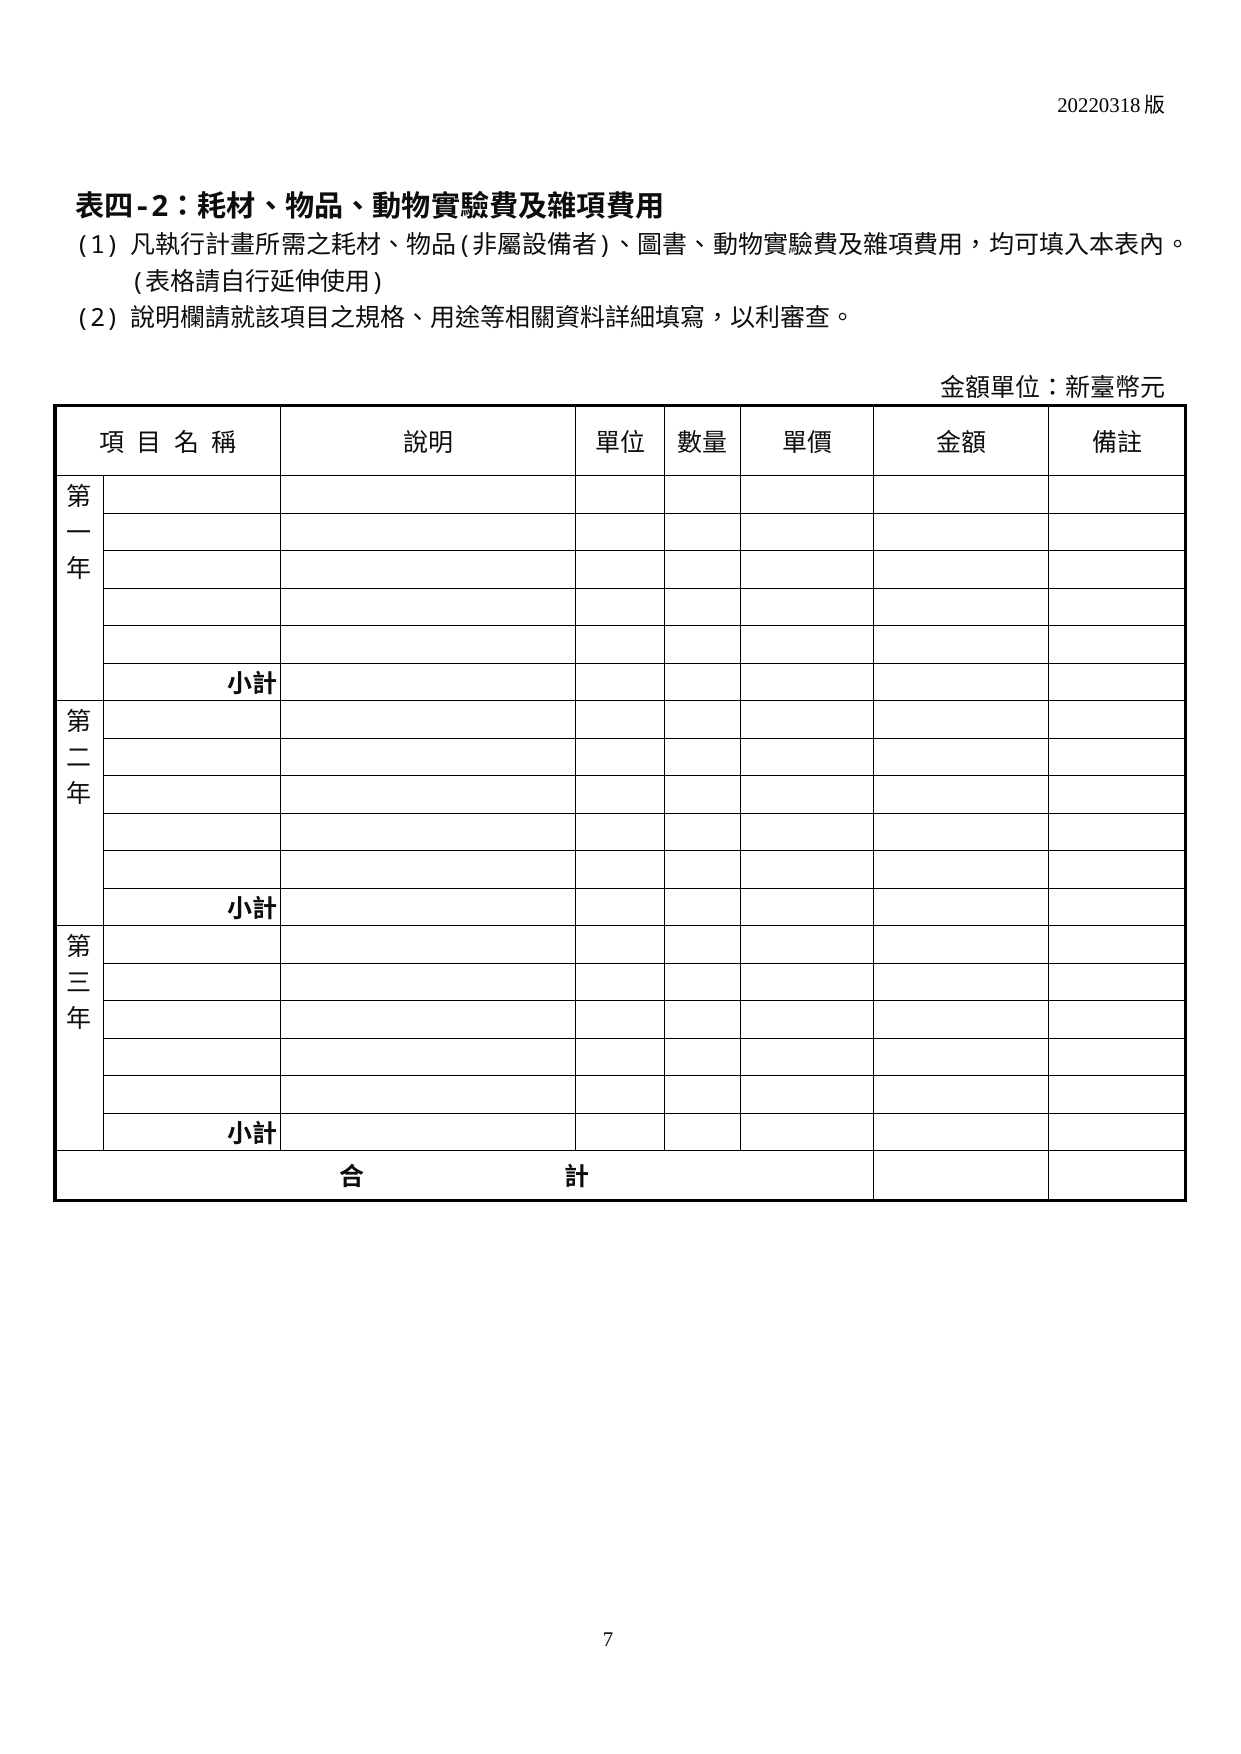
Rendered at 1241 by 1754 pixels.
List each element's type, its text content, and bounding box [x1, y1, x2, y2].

table_cell [1049, 589, 1184, 625]
table_cell [874, 851, 1048, 887]
table_cell [576, 1001, 664, 1037]
table_cell [874, 589, 1048, 625]
table_header 單價 [741, 407, 873, 475]
table_cell [576, 926, 664, 962]
table_cell [281, 1114, 575, 1150]
table_cell [281, 476, 575, 512]
table_cell [741, 626, 873, 662]
table_cell [104, 589, 280, 625]
table_cell [104, 926, 280, 962]
table_cell [104, 551, 280, 587]
table_cell [874, 814, 1048, 850]
table_cell [874, 889, 1048, 925]
table_cell [1049, 814, 1184, 850]
table_cell [281, 964, 575, 1000]
table_cell [665, 851, 740, 887]
table_cell [281, 1039, 575, 1075]
table_cell [1049, 889, 1184, 925]
table_cell [576, 851, 664, 887]
table_cell [104, 1039, 280, 1075]
table_cell [104, 964, 280, 1000]
table_cell [874, 551, 1048, 587]
table_cell [104, 701, 280, 737]
table_cell [281, 1001, 575, 1037]
table_cell [576, 1114, 664, 1150]
table_cell [665, 739, 740, 775]
table_cell [576, 514, 664, 550]
table_cell [281, 926, 575, 962]
table_cell [741, 964, 873, 1000]
table_cell [1049, 1076, 1184, 1112]
table_cell [741, 889, 873, 925]
table_cell [741, 926, 873, 962]
table_cell [281, 664, 575, 700]
table_cell [576, 701, 664, 737]
table_cell [1049, 776, 1184, 812]
table_header 備註 [1049, 407, 1184, 475]
table_cell 小計 [104, 1114, 280, 1150]
table_cell [874, 664, 1048, 700]
table_cell 第二年 [57, 701, 103, 925]
list 說明欄請就該項目之規格、用途等相關資料詳細填寫，以利審查。 [75, 297, 1165, 334]
table_cell [104, 514, 280, 550]
table_cell [104, 626, 280, 662]
table_cell [741, 589, 873, 625]
table_cell [576, 551, 664, 587]
table_cell [665, 964, 740, 1000]
table_cell [874, 476, 1048, 512]
table_cell [576, 889, 664, 925]
table_cell [741, 776, 873, 812]
table_cell [281, 739, 575, 775]
list 凡執行計畫所需之耗材、物品(非屬設備者)、圖書、動物實驗費及雜項費用，均可填入本表內。(表格請自行延伸使用) [75, 225, 1165, 297]
table_cell [1049, 1001, 1184, 1037]
table_cell [874, 1001, 1048, 1037]
table_cell [874, 926, 1048, 962]
table_cell [874, 739, 1048, 775]
table_cell [576, 589, 664, 625]
table_cell [874, 1114, 1048, 1150]
table_cell [281, 701, 575, 737]
table_cell [1049, 1114, 1184, 1150]
table_cell [104, 776, 280, 812]
table_cell [1049, 739, 1184, 775]
table_cell [665, 776, 740, 812]
table_cell [665, 889, 740, 925]
table_cell [104, 1001, 280, 1037]
table_cell [576, 964, 664, 1000]
text 表四-2：耗材、物品、動物實驗費及雜項費用 [75, 183, 1165, 225]
table_cell [665, 476, 740, 512]
table_cell [281, 776, 575, 812]
table_cell [665, 814, 740, 850]
table_cell [741, 1114, 873, 1150]
table_cell [741, 664, 873, 700]
table_cell [104, 851, 280, 887]
table_cell [874, 701, 1048, 737]
table_cell [665, 1114, 740, 1150]
table_cell [576, 776, 664, 812]
table_cell [665, 926, 740, 962]
table_cell [576, 476, 664, 512]
table_cell [1049, 1151, 1184, 1199]
table_cell 小計 [104, 664, 280, 700]
table_cell [741, 1039, 873, 1075]
table_cell 第一年 [57, 476, 103, 700]
table_cell [741, 851, 873, 887]
table_cell [1049, 964, 1184, 1000]
table_cell [281, 814, 575, 850]
table_header 金額 [874, 407, 1048, 475]
table_cell [281, 626, 575, 662]
table_cell [874, 514, 1048, 550]
table_cell [281, 1076, 575, 1112]
table_cell [665, 701, 740, 737]
table_cell [665, 551, 740, 587]
table_cell [874, 1151, 1048, 1199]
table_cell [874, 1076, 1048, 1112]
table_cell [281, 514, 575, 550]
table_header 項 目 名 稱 [57, 407, 280, 475]
table_cell [1049, 514, 1184, 550]
table_cell [1049, 701, 1184, 737]
table_cell [1049, 551, 1184, 587]
table_cell [104, 739, 280, 775]
table_cell [665, 514, 740, 550]
text 金額單位：新臺幣元 [75, 368, 1165, 404]
table_cell [281, 889, 575, 925]
table_cell 合 計 [57, 1151, 873, 1199]
table_cell [874, 626, 1048, 662]
table_cell [576, 1039, 664, 1075]
table_cell [665, 626, 740, 662]
table_cell [1049, 926, 1184, 962]
table_cell 第三年 [57, 926, 103, 1150]
table_cell [1049, 1039, 1184, 1075]
table_cell [576, 626, 664, 662]
table_cell [281, 851, 575, 887]
table_cell 小計 [104, 889, 280, 925]
table_cell [741, 701, 873, 737]
table_header 數量 [665, 407, 740, 475]
table_cell [665, 1039, 740, 1075]
table_cell [104, 814, 280, 850]
table_cell [741, 814, 873, 850]
table_cell [1049, 851, 1184, 887]
table_cell [576, 739, 664, 775]
table_cell [874, 1039, 1048, 1075]
table_cell [741, 476, 873, 512]
table_cell [741, 739, 873, 775]
table_cell [665, 1076, 740, 1112]
table_cell [104, 476, 280, 512]
table_cell [104, 1076, 280, 1112]
table_cell [1049, 626, 1184, 662]
table_cell [665, 1001, 740, 1037]
table_cell [741, 1001, 873, 1037]
table_cell [1049, 476, 1184, 512]
table_cell [665, 589, 740, 625]
table_cell [1049, 664, 1184, 700]
table_cell [874, 776, 1048, 812]
table_cell [576, 664, 664, 700]
table_cell [576, 1076, 664, 1112]
table_cell [665, 664, 740, 700]
table_cell [741, 551, 873, 587]
table_header 說明 [281, 407, 575, 475]
table_cell [741, 514, 873, 550]
table_cell [576, 814, 664, 850]
table_cell [281, 551, 575, 587]
table_cell [874, 964, 1048, 1000]
table_header 單位 [576, 407, 664, 475]
table_cell [741, 1076, 873, 1112]
table_cell [281, 589, 575, 625]
